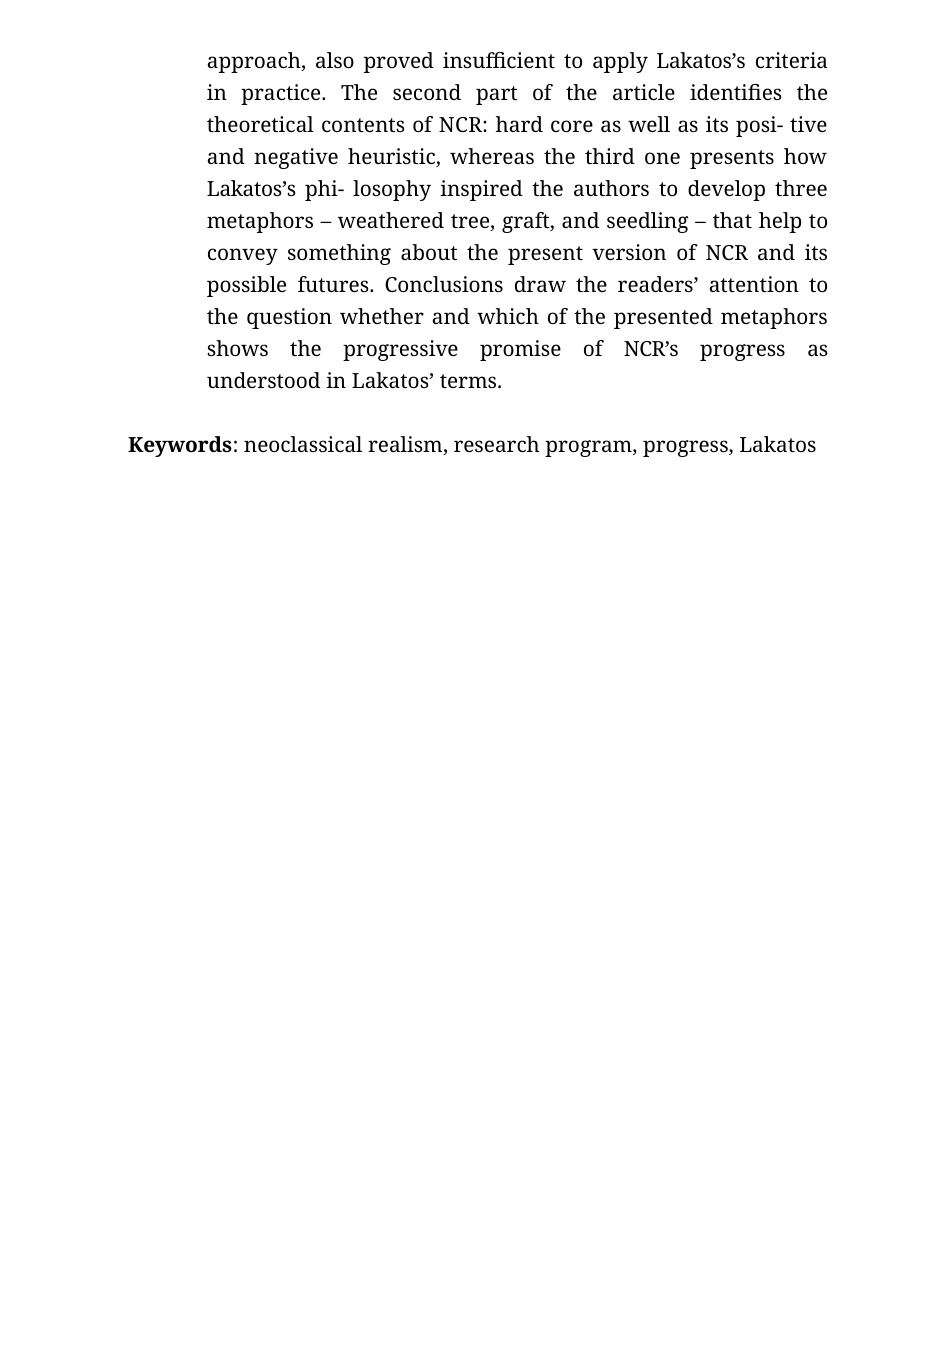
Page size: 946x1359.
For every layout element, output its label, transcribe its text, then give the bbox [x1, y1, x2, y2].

text Keywords: neoclassical realism, research program, progress, Lakatos [86, 430, 859, 458]
text approach, also proved insufficient to apply Lakatos’s criteria in practice. The second part of the article identifies the theoretical contents of NCR: hard core as well as its posi- tive and negative heuristic, whereas the third one presents how Lakatos’s phi- losophy inspired the authors to develop three metaphors – weathered tree, graft, and seedling – that help to convey something about the present version of NCR and its possible futures. Conclusions draw the readers’ attention to the question whether and which of the presented metaphors shows the progressive promise of NCR’s progress as understood in Lakatos’ terms. [88, 46, 828, 395]
